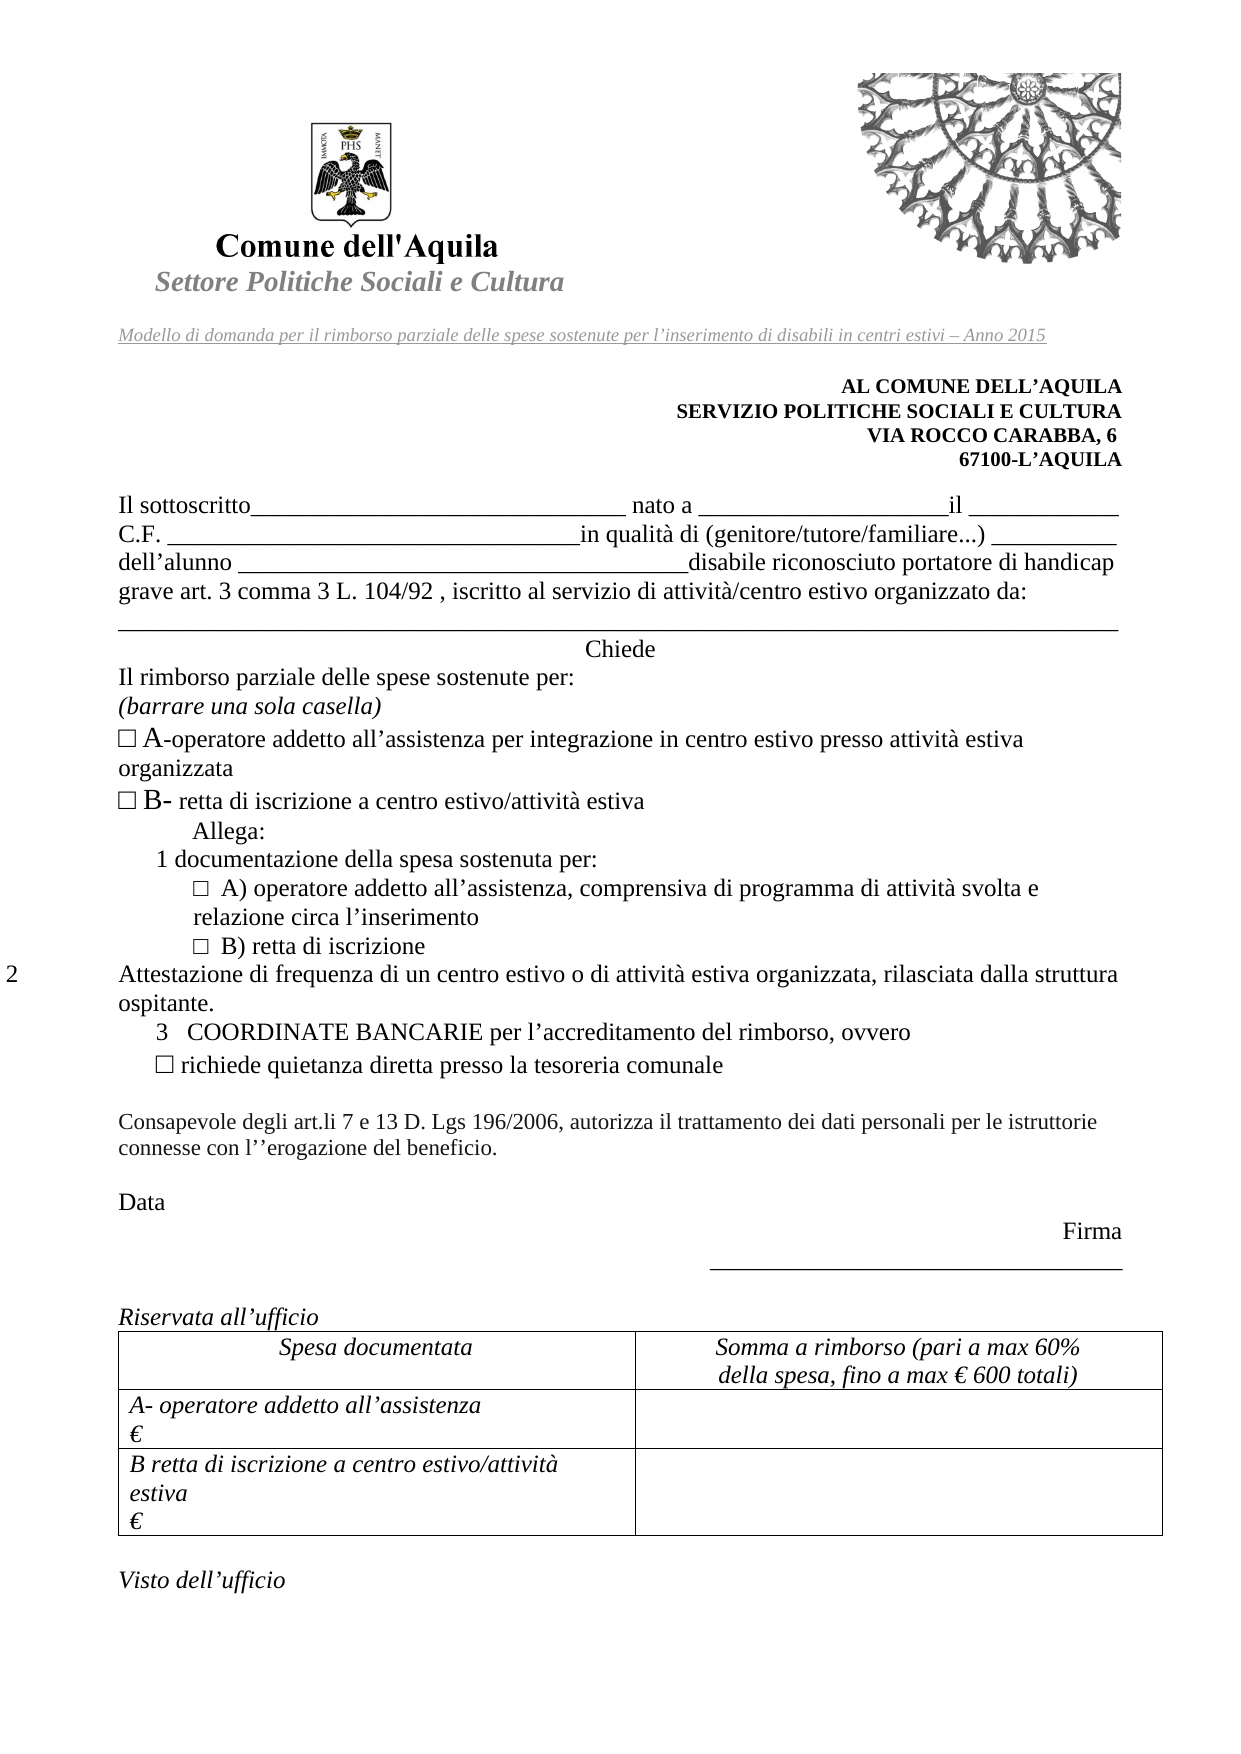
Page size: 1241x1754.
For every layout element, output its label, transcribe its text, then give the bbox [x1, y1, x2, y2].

text C.F. _________________________________in qualità di (genitore/tutore/familiare...) __________ [118, 519, 1122, 547]
text (barrare una sola casella) [118, 691, 1122, 720]
text □ B) retta di iscrizione [193, 931, 1122, 959]
table_header Spesa documentata [119, 1332, 635, 1389]
text Riservata all’ufficio [118, 1302, 1122, 1331]
text Firma [118, 1216, 1122, 1244]
text Visto dell’ufficio [118, 1565, 1122, 1594]
text VIA ROCCO CARABBA, 6 [118, 423, 1122, 447]
table_cell A- operatore addetto all’assistenza € [119, 1390, 635, 1448]
text Il rimborso parziale delle spese sostenute per: [118, 662, 1122, 691]
text Consapevole degli art.li 7 e 13 D. Lgs 196/2006, autorizza il trattamento dei dati personali per le istruttorie connesse con l’’erogazione del beneficio. [118, 1108, 1122, 1161]
text Allega: [118, 816, 1122, 844]
text dell’alunno ____________________________________disabile riconosciuto portatore di handicap grave art. 3 comma 3 L. 104/92 , iscritto al servizio di attività/centro estivo organizzato da: ________________________________________________________________________________ [118, 547, 1122, 634]
table_cell [636, 1390, 1162, 1448]
text Chiede [118, 634, 1122, 662]
text □ B- retta di iscrizione a centro estivo/attività estiva [118, 782, 1122, 816]
text 3 COORDINATE BANCARIE per l’accreditamento del rimborso, ovvero [156, 1017, 1122, 1046]
text 1 documentazione della spesa sostenuta per: [156, 844, 1122, 873]
text □ richiede quietanza diretta presso la tesoreria comunale [156, 1046, 1122, 1079]
text Il sottoscritto______________________________ nato a ____________________il ____________ [118, 490, 1122, 519]
table_header Somma a rimborso (pari a max 60% della spesa, fino a max € 600 totali) [636, 1332, 1162, 1389]
text 67100-L’AQUILA [118, 447, 1122, 471]
text Settore Politiche Sociali e Cultura [118, 265, 1122, 298]
table_cell B retta di iscrizione a centro estivo/attività estiva € [119, 1449, 635, 1535]
text □ A-operatore addetto all’assistenza per integrazione in centro estivo presso attività estiva organizzata [118, 720, 1122, 782]
table_cell [636, 1449, 1162, 1535]
text Modello di domanda per il rimborso parziale delle spese sostenute per l’inserimento di disabili in centri estivi – Anno 2015 [118, 324, 1122, 346]
text AL COMUNE DELL’AQUILA [118, 374, 1122, 398]
text □ A) operatore addetto all’assistenza, comprensiva di programma di attività svolta e relazione circa l’inserimento [193, 873, 1122, 931]
list Attestazione di frequenza di un centro estivo o di attività estiva organizzata, rilasciata dalla struttura ospitante. [6, 959, 1122, 1017]
text _________________________________ [118, 1244, 1122, 1273]
text SERVIZIO POLITICHE SOCIALI E CULTURA [118, 398, 1122, 423]
text Data [118, 1187, 1122, 1216]
